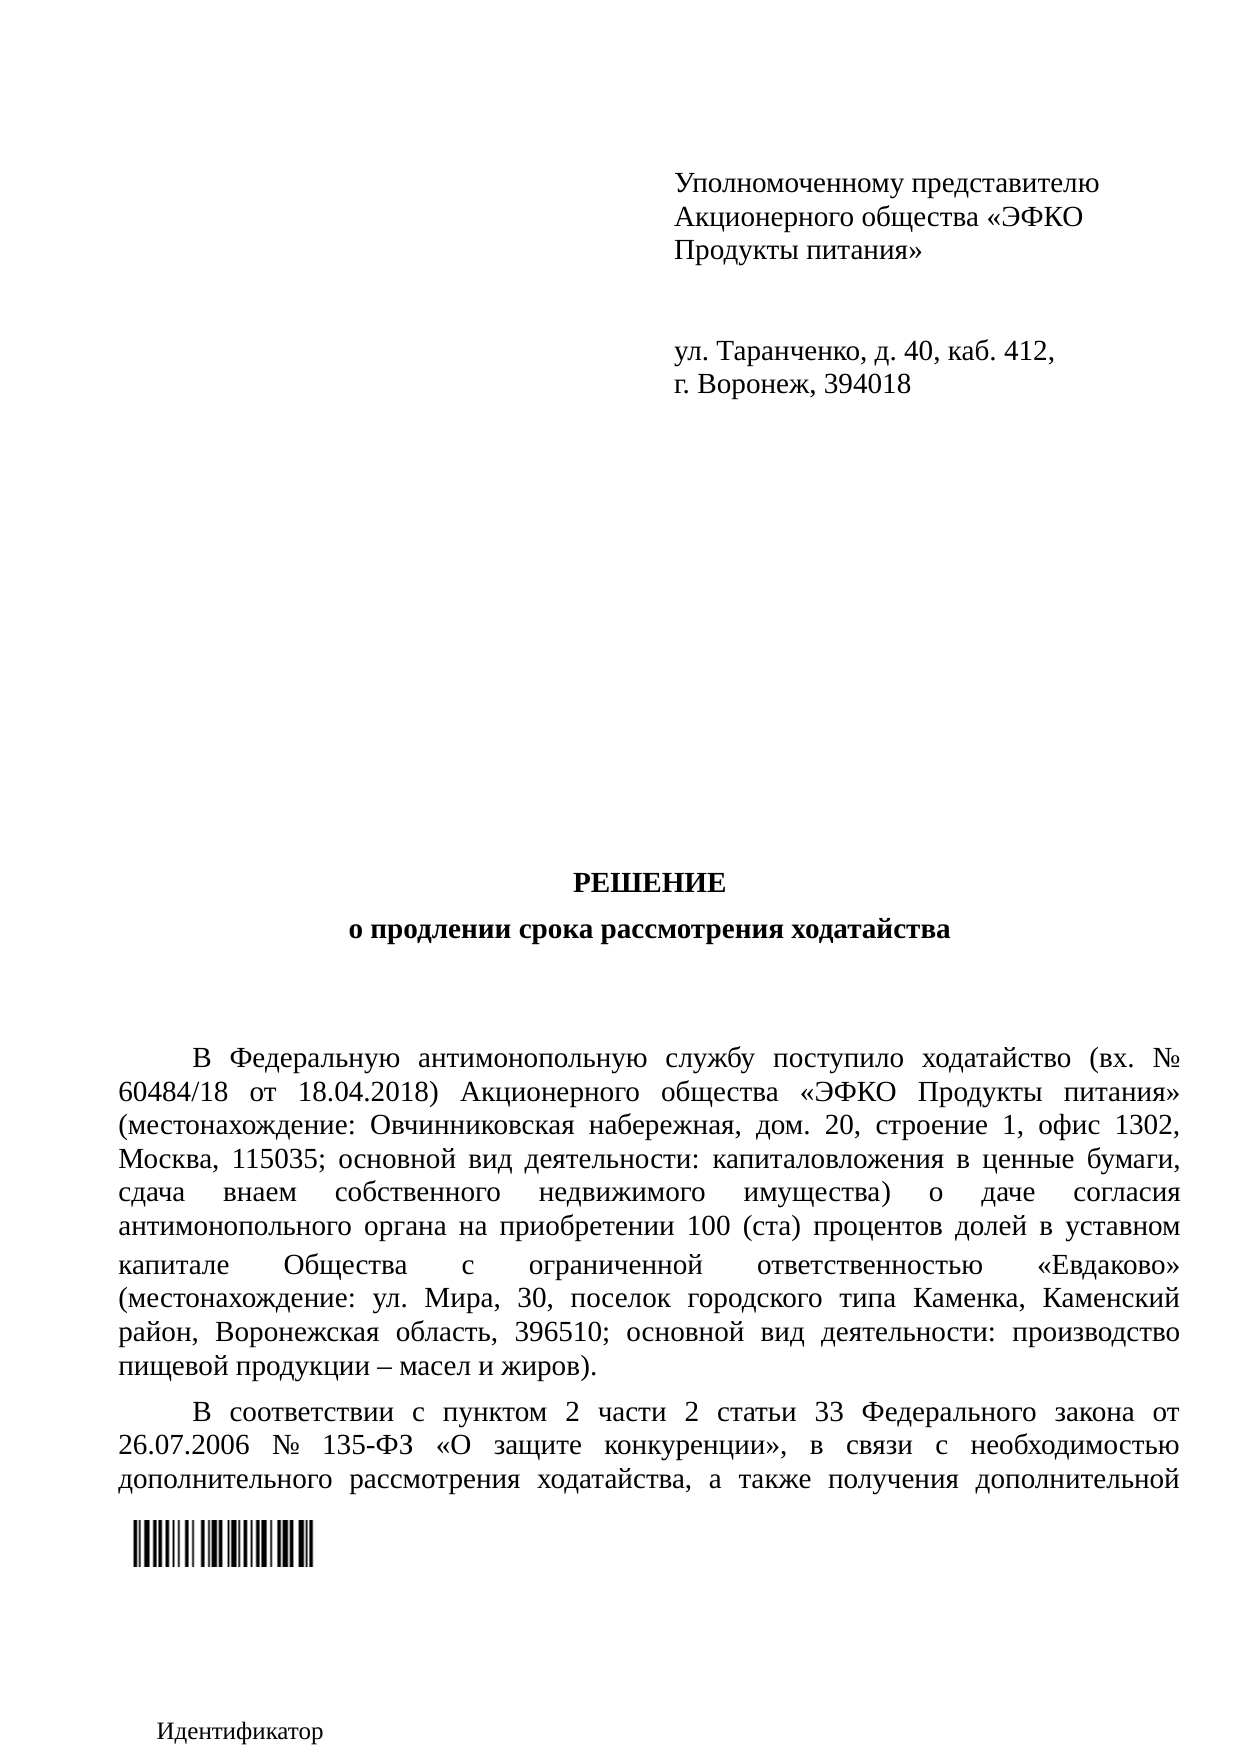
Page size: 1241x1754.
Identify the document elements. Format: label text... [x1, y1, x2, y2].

text В соответствии с пунктом 2 части 2 статьи 33 Федерального закона от 26.07.2006 № 135-ФЗ «О защите конкуренции», в связи с необходимостью дополнительного рассмотрения ходатайства, а также получения дополнительной [118, 1394, 1181, 1494]
text о продлении срока рассмотрения ходатайства [118, 912, 1181, 945]
picture [118, 1520, 331, 1567]
text РЕШЕНИЕ [118, 866, 1181, 899]
text В Федеральную антимонопольную службу поступило ходатайство (вх. № 60484/18 от 18.04.2018) Акционерного общества «ЭФКО Продукты питания» (местонахождение: Овчинниковская набережная, дом. 20, строение 1, офис 1302, Москва, 115035; основной вид деятельности: капиталовложения в ценные бумаги, сдача внаем собственного недвижимого имущества) о даче согласия антимонопольного органа на приобретении 100 (ста) процентов долей в уставном капитале Общества с ограниченной ответственностью «Евдаково» (местонахождение: ул. Мира, 30, поселок городского типа Каменка, Каменский район, Воронежская область, 396510; основной вид деятельности: производство пищевой продукции – масел и жиров). [118, 1040, 1181, 1381]
table_header Уполномоченному представителю Акционерного общества «ЭФКО Продукты питания» ул. Таранченко, д. 40, каб. 412, г. Воронеж, 394018 [668, 159, 1180, 664]
